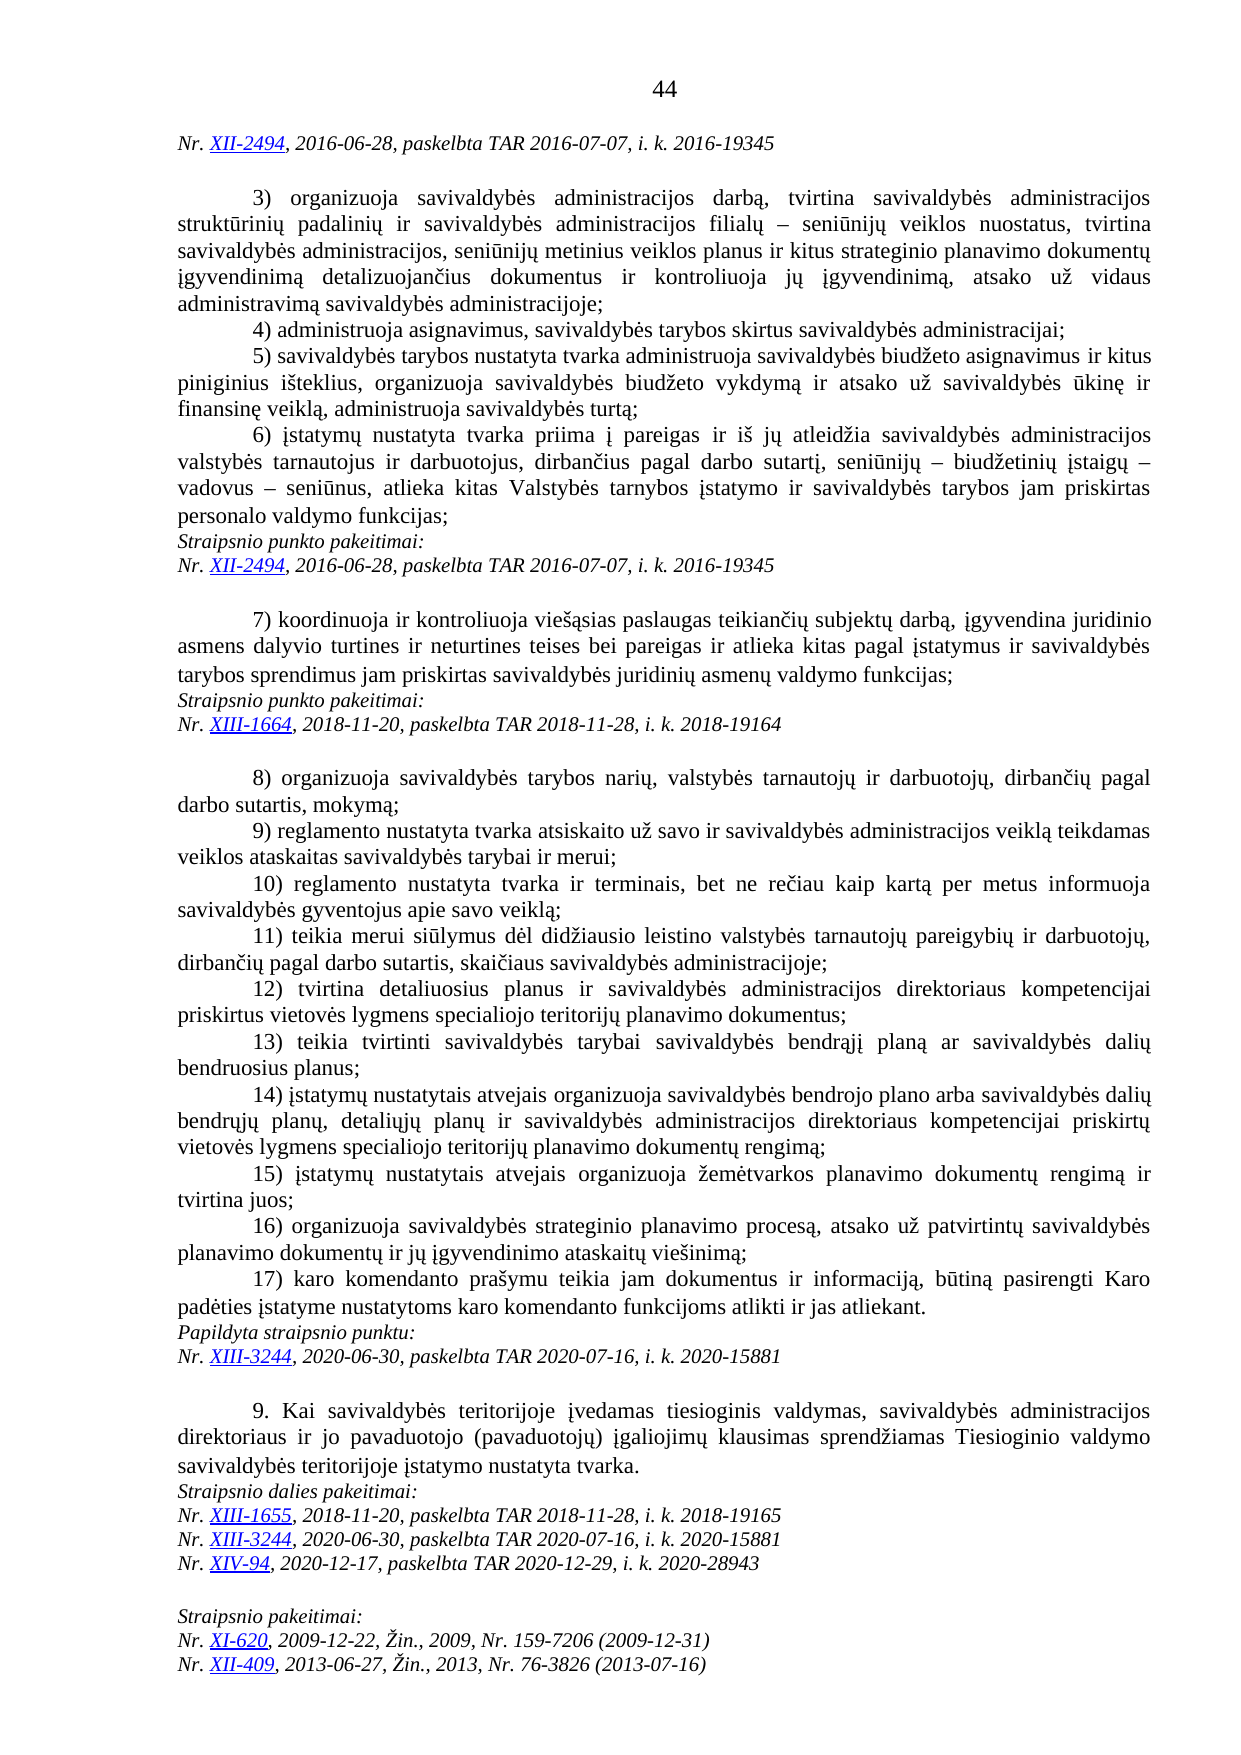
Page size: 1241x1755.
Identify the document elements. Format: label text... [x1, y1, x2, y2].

text 7) koordinuoja ir kontroliuoja viešąsias paslaugas teikiančių subjektų darbą, įgyvendina juridinio asmens dalyvio turtines ir neturtines teises bei pareigas ir atlieka kitas pagal įstatymus ir savivaldybės tarybos sprendimus jam priskirtas savivaldybės juridinių asmenų valdymo funkcijas; [177, 606, 1152, 687]
text Nr. XI-620, 2009-12-22, Žin., 2009, Nr. 159-7206 (2009-12-31) [177, 1628, 1152, 1652]
text 12) tvirtina detaliuosius planus ir savivaldybės administracijos direktoriaus kompetencijai priskirtus vietovės lygmens specialiojo teritorijų planavimo dokumentus; [177, 975, 1152, 1028]
text 10) reglamento nustatyta tvarka ir terminais, bet ne rečiau kaip kartą per metus informuoja savivaldybės gyventojus apie savo veiklą; [177, 870, 1152, 922]
text 14) įstatymų nustatytais atvejais organizuoja savivaldybės bendrojo plano arba savivaldybės dalių bendrųjų planų, detaliųjų planų ir savivaldybės administracijos direktoriaus kompetencijai priskirtų vietovės lygmens specialiojo teritorijų planavimo dokumentų rengimą; [177, 1081, 1152, 1160]
text 15) įstatymų nustatytais atvejais organizuoja žemėtvarkos planavimo dokumentų rengimą ir tvirtina juos; [177, 1160, 1152, 1212]
text Nr. XII-2494, 2016-06-28, paskelbta TAR 2016-07-07, i. k. 2016-19345 [177, 553, 1152, 577]
text 6) įstatymų nustatyta tvarka priima į pareigas ir iš jų atleidžia savivaldybės administracijos valstybės tarnautojus ir darbuotojus, dirbančius pagal darbo sutartį, seniūnijų – biudžetinių įstaigų – vadovus – seniūnus, atlieka kitas Valstybės tarnybos įstatymo ir savivaldybės tarybos jam priskirtas personalo valdymo funkcijas; [177, 421, 1152, 529]
text Nr. XIV-94, 2020-12-17, paskelbta TAR 2020-12-29, i. k. 2020-28943 [177, 1551, 1152, 1575]
text 3) organizuoja savivaldybės administracijos darbą, tvirtina savivaldybės administracijos struktūrinių padalinių ir savivaldybės administracijos filialų – seniūnijų veiklos nuostatus, tvirtina savivaldybės administracijos, seniūnijų metinius veiklos planus ir kitus strateginio planavimo dokumentų įgyvendinimą detalizuojančius dokumentus ir kontroliuoja jų įgyvendinimą, atsako už vidaus administravimą savivaldybės administracijoje; [177, 184, 1152, 316]
text Straipsnio dalies pakeitimai: [177, 1478, 1152, 1503]
text Nr. XII-409, 2013-06-27, Žin., 2013, Nr. 76-3826 (2013-07-16) [177, 1652, 1152, 1676]
text 16) organizuoja savivaldybės strateginio planavimo procesą, atsako už patvirtintų savivaldybės planavimo dokumentų ir jų įgyvendinimo ataskaitų viešinimą; [177, 1212, 1152, 1265]
text Straipsnio pakeitimai: [177, 1603, 1152, 1628]
text 5) savivaldybės tarybos nustatyta tvarka administruoja savivaldybės biudžeto asignavimus ir kitus piniginius išteklius, organizuoja savivaldybės biudžeto vykdymą ir atsako už savivaldybės ūkinę ir finansinę veiklą, administruoja savivaldybės turtą; [177, 342, 1152, 421]
text Straipsnio punkto pakeitimai: [177, 687, 1152, 712]
text 11) teikia merui siūlymus dėl didžiausio leistino valstybės tarnautojų pareigybių ir darbuotojų, dirbančių pagal darbo sutartis, skaičiaus savivaldybės administracijoje; [177, 922, 1152, 975]
text 4) administruoja asignavimus, savivaldybės tarybos skirtus savivaldybės administracijai; [177, 316, 1152, 342]
text Papildyta straipsnio punktu: [177, 1320, 1152, 1344]
text Nr. XIII-3244, 2020-06-30, paskelbta TAR 2020-07-16, i. k. 2020-15881 [177, 1344, 1152, 1368]
text Straipsnio punkto pakeitimai: [177, 529, 1152, 553]
text 13) teikia tvirtinti savivaldybės tarybai savivaldybės bendrąjį planą ar savivaldybės dalių bendruosius planus; [177, 1028, 1152, 1081]
text 9) reglamento nustatyta tvarka atsiskaito už savo ir savivaldybės administracijos veiklą teikdamas veiklos ataskaitas savivaldybės tarybai ir merui; [177, 817, 1152, 870]
text 9. Kai savivaldybės teritorijoje įvedamas tiesioginis valdymas, savivaldybės administracijos direktoriaus ir jo pavaduotojo (pavaduotojų) įgaliojimų klausimas sprendžiamas Tiesioginio valdymo savivaldybės teritorijoje įstatymo nustatyta tvarka. [177, 1397, 1152, 1478]
text Nr. XIII-3244, 2020-06-30, paskelbta TAR 2020-07-16, i. k. 2020-15881 [177, 1527, 1152, 1551]
text Nr. XII-2494, 2016-06-28, paskelbta TAR 2016-07-07, i. k. 2016-19345 [177, 131, 1152, 155]
text 17) karo komendanto prašymu teikia jam dokumentus ir informaciją, būtiną pasirengti Karo padėties įstatyme nustatytoms karo komendanto funkcijoms atlikti ir jas atliekant. [177, 1265, 1152, 1320]
text 8) organizuoja savivaldybės tarybos narių, valstybės tarnautojų ir darbuotojų, dirbančių pagal darbo sutartis, mokymą; [177, 764, 1152, 817]
text Nr. XIII-1664, 2018-11-20, paskelbta TAR 2018-11-28, i. k. 2018-19164 [177, 712, 1152, 736]
text Nr. XIII-1655, 2018-11-20, paskelbta TAR 2018-11-28, i. k. 2018-19165 [177, 1503, 1152, 1527]
